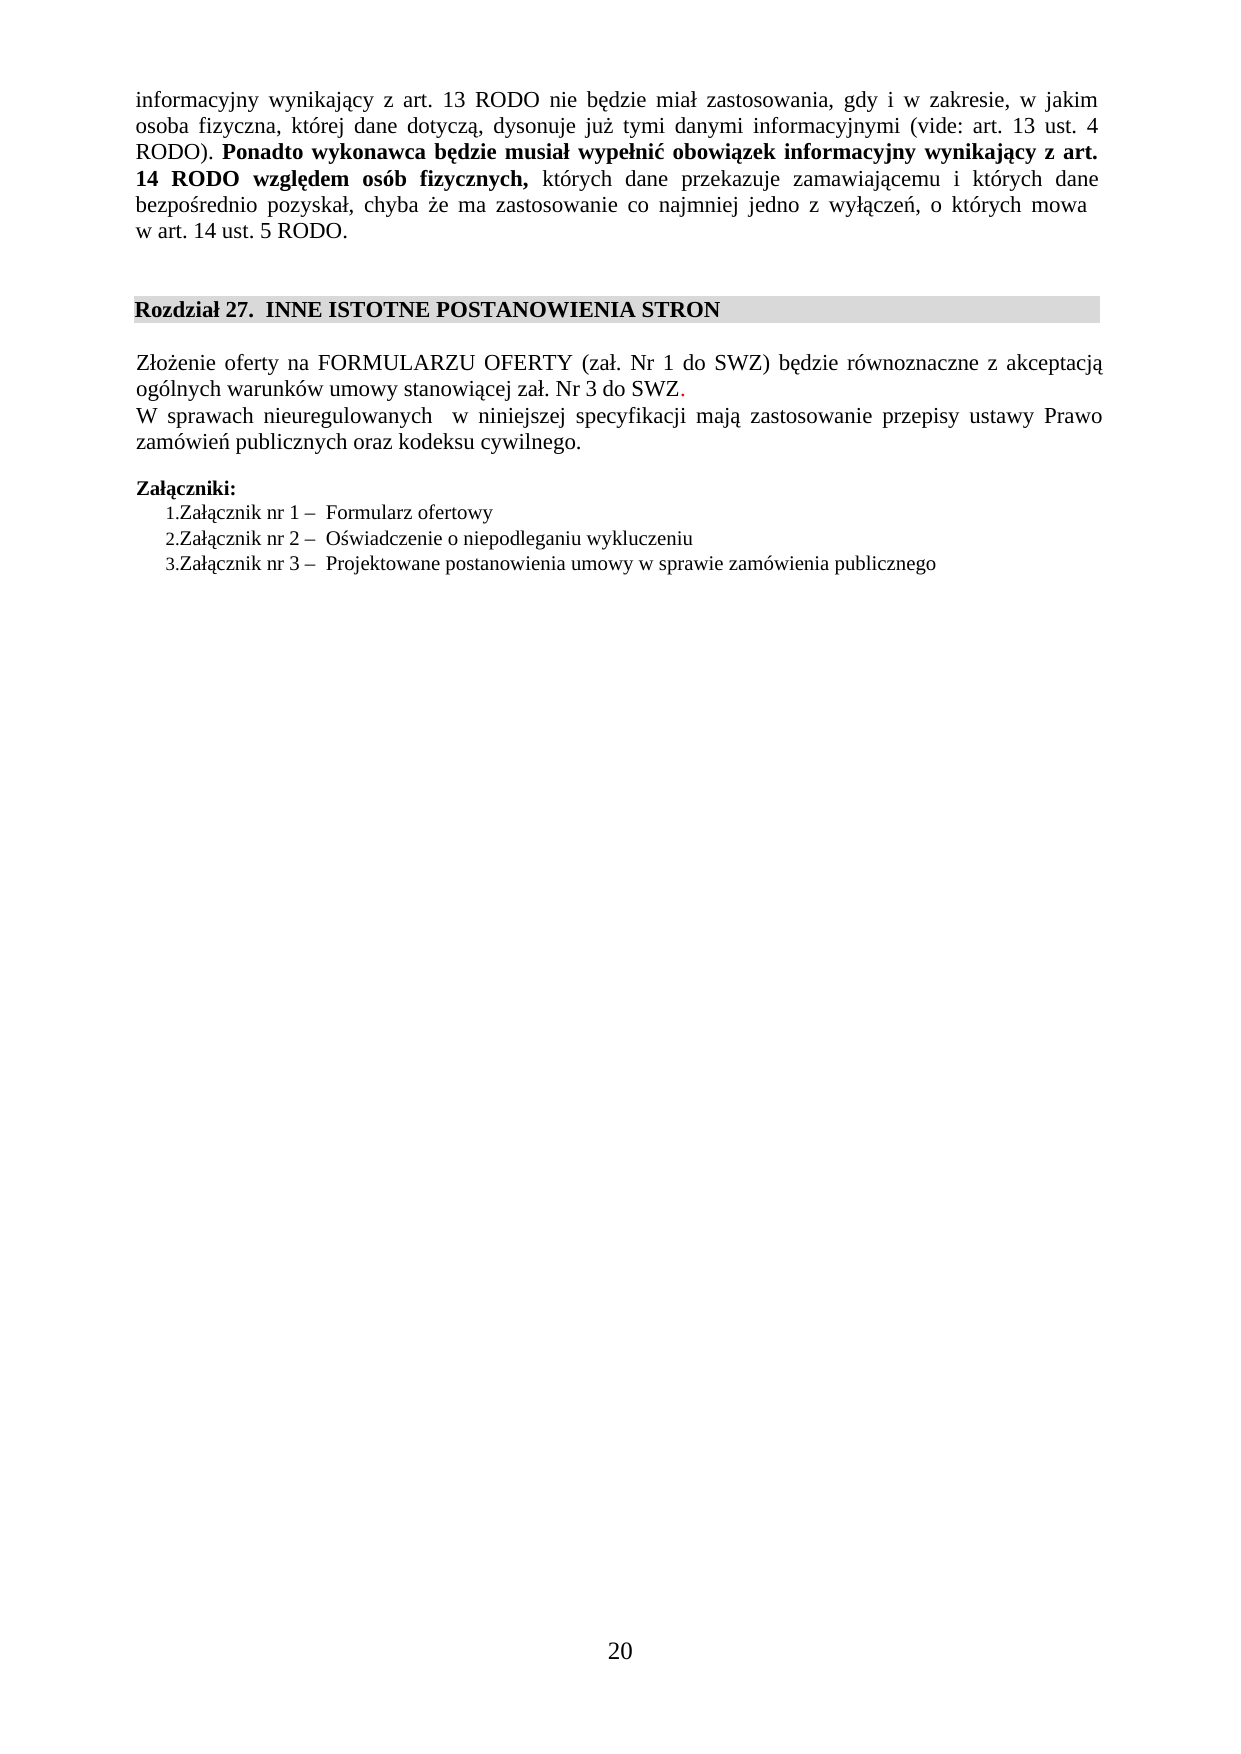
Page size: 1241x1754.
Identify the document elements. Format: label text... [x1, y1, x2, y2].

list Załącznik nr 3 – Projektowane postanowienia umowy w sprawie zamówienia publicznego [136, 551, 1100, 575]
text informacyjny wynikający z art. 13 RODO nie będzie miał zastosowania, gdy i w zakresie, w jakim osoba fizyczna, której dane dotyczą, dysonuje już tymi danymi informacyjnymi (vide: art. 13 ust. 4 RODO). Ponadto wykonawca będzie musiał wypełnić obowiązek informacyjny wynikający z art. 14 RODO względem osób fizycznych, których dane przekazuje zamawiającemu i których dane bezpośrednio pozyskał, chyba że ma zastosowanie co najmniej jedno z wyłączeń, o których mowa w art. 14 ust. 5 RODO. [134, 86, 1099, 244]
text Rozdział 27. INNE ISTOTNE POSTANOWIENIA STRON [134, 296, 1100, 323]
list Załącznik nr 2 – Oświadczenie o niepodleganiu wykluczeniu [136, 526, 1100, 550]
text Złożenie oferty na FORMULARZU OFERTY (zał. Nr 1 do SWZ) będzie równoznaczne z akceptacją ogólnych warunków umowy stanowiącej zał. Nr 3 do SWZ. [136, 349, 1104, 402]
text Załączniki: [136, 476, 1104, 500]
text W sprawach nieuregulowanych w niniejszej specyfikacji mają zastosowanie przepisy ustawy Prawo zamówień publicznych oraz kodeksu cywilnego. [136, 402, 1104, 454]
list Załącznik nr 1 – Formularz ofertowy [136, 500, 1100, 524]
